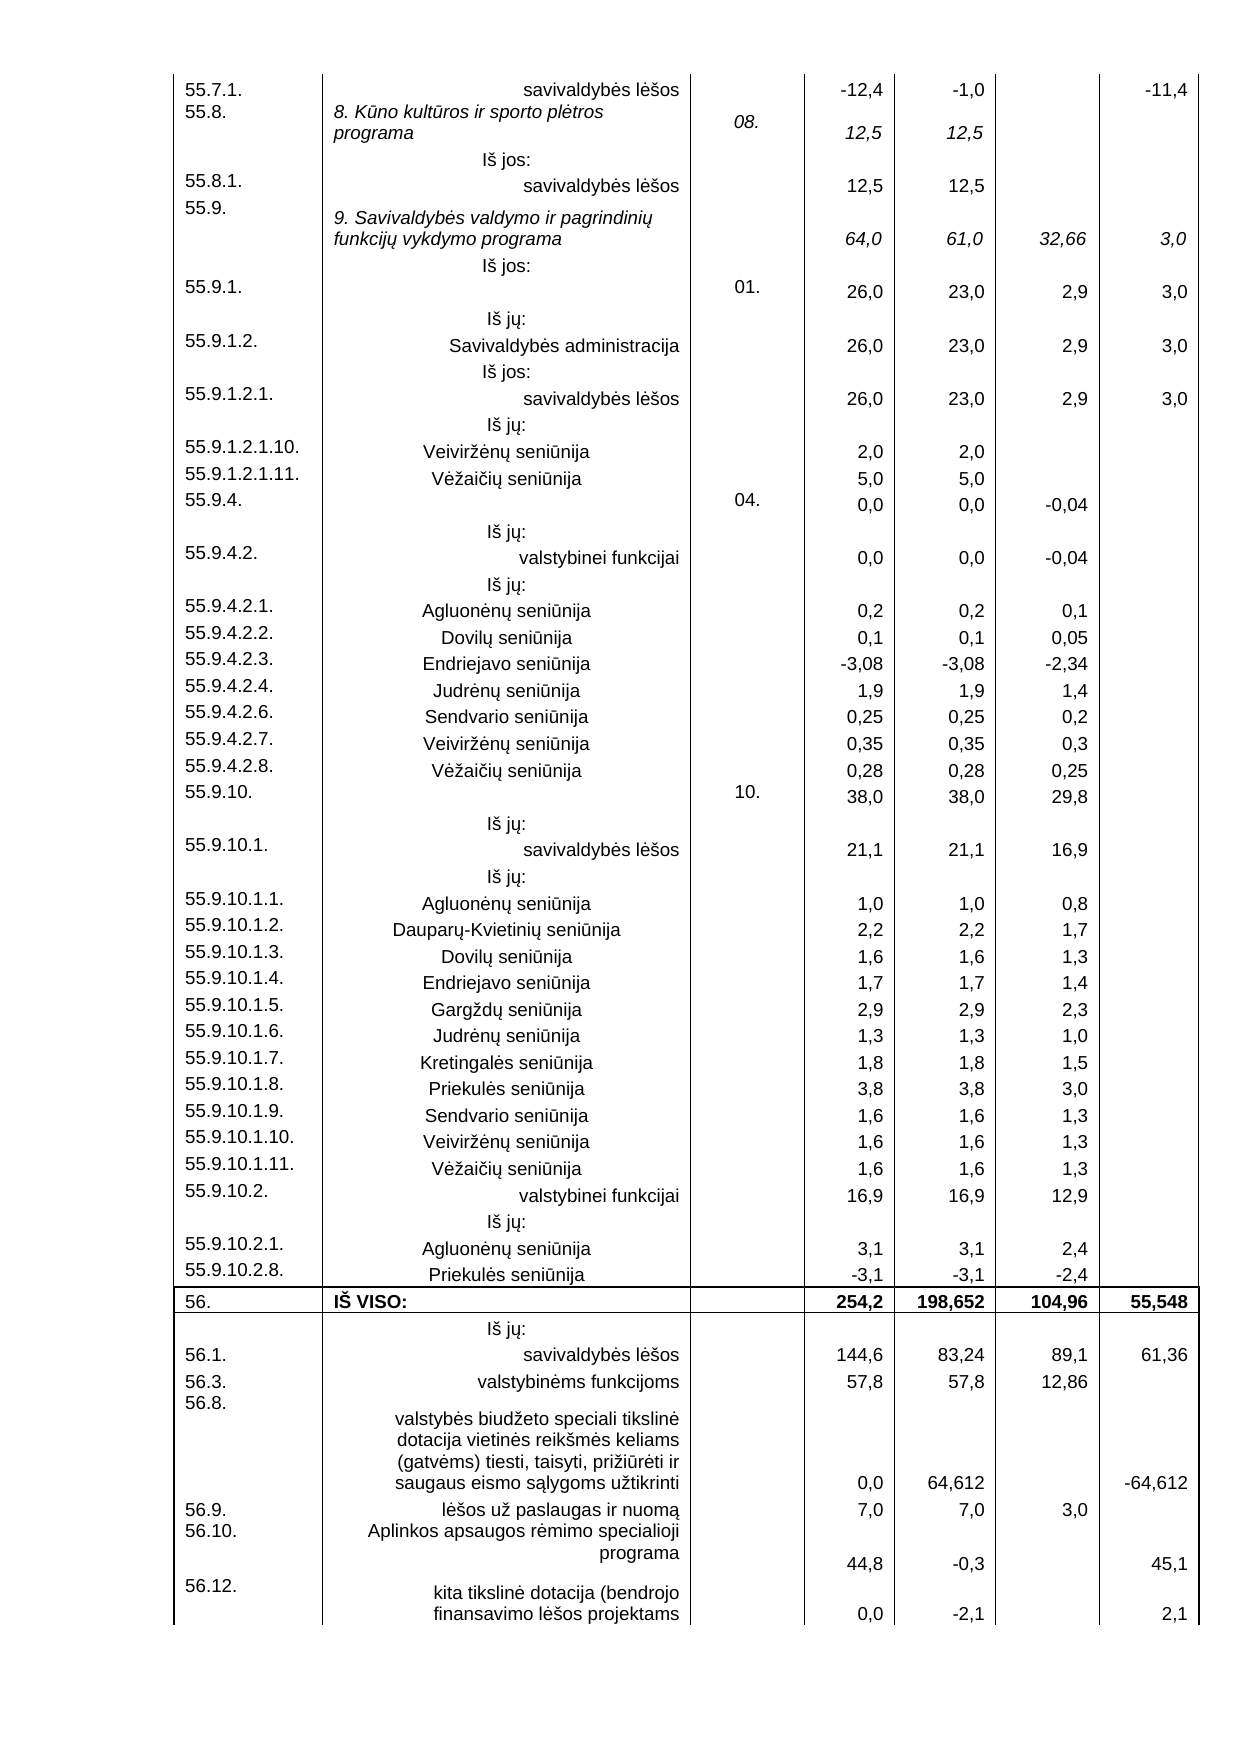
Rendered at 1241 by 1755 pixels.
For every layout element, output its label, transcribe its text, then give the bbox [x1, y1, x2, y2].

table_cell -1,0 [895, 74, 995, 100]
table_cell 16,9 [996, 834, 1099, 861]
table_cell [895, 861, 995, 887]
table_cell 2,9 [996, 330, 1099, 356]
table_cell 12,86 [996, 1365, 1099, 1392]
table_cell Endriejavo seniūnija [323, 648, 690, 675]
table_cell Iš jų: [323, 861, 690, 887]
table_cell [174, 409, 322, 436]
table_cell 2,4 [996, 1233, 1099, 1259]
table_cell [1100, 250, 1198, 276]
table_cell [1100, 781, 1198, 808]
table_cell 61,36 [1100, 1339, 1198, 1365]
table_cell 254,2 [805, 1288, 894, 1312]
table_cell [323, 781, 690, 808]
table_cell 2,0 [805, 436, 894, 462]
table_cell [691, 303, 804, 329]
table_cell 55.9.1.2.1.11. [174, 462, 322, 489]
table_cell [174, 303, 322, 329]
table_cell savivaldybės lėšos [323, 74, 690, 100]
table_cell [691, 250, 804, 276]
table_cell [691, 967, 804, 993]
table_cell [1100, 622, 1198, 648]
table_cell Priekulės seniūnija [323, 1073, 690, 1100]
table_cell Agluonėnų seniūnija [323, 1233, 690, 1259]
table_cell savivaldybės lėšos [323, 383, 690, 409]
table_cell 3,0 [996, 1073, 1099, 1100]
table_cell valstybinėms funkcijoms [323, 1365, 690, 1392]
table_cell 0,2 [895, 595, 995, 622]
table_cell 55.9.10.2.1. [174, 1233, 322, 1259]
table_cell [1100, 887, 1198, 914]
table_cell 55.9.4. [174, 489, 322, 515]
table_cell 1,7 [996, 914, 1099, 940]
table_cell 1,6 [895, 1100, 995, 1126]
table_cell 55.9.10.1.6. [174, 1020, 322, 1047]
table_cell 61,0 [895, 197, 995, 250]
table_cell [895, 250, 995, 276]
table_cell Iš jų: [323, 1313, 690, 1339]
table_cell [691, 1339, 804, 1365]
table_cell 1,5 [996, 1047, 1099, 1073]
table_cell Dauparų-Kvietinių seniūnija [323, 914, 690, 940]
table_cell 0,3 [996, 728, 1099, 754]
table_cell 55.9.10.1. [174, 834, 322, 861]
table_cell 1,4 [996, 675, 1099, 701]
table_cell 56.10. [175, 1520, 322, 1575]
table_cell [805, 356, 894, 383]
table_cell 104,96 [996, 1288, 1099, 1312]
table_cell [805, 861, 894, 887]
table_cell 55.9.10.1.2. [174, 914, 322, 940]
table_cell 55.9.10. [174, 781, 322, 808]
table_cell 1,6 [805, 1153, 894, 1179]
table_cell [996, 1206, 1099, 1233]
table_cell 2,2 [805, 914, 894, 940]
table_cell 89,1 [996, 1339, 1099, 1365]
table_cell [691, 648, 804, 675]
table_cell 55.9.4.2.3. [174, 648, 322, 675]
table_cell Sendvario seniūnija [323, 701, 690, 728]
table_cell [691, 1047, 804, 1073]
table_cell [691, 330, 804, 356]
table_cell [691, 675, 804, 701]
table_cell [691, 622, 804, 648]
table_cell 0,0 [805, 542, 894, 568]
table_cell [691, 994, 804, 1020]
table_cell 1,6 [805, 1126, 894, 1153]
table_cell [1100, 755, 1198, 781]
table_cell 55.9.10.2.8. [174, 1259, 322, 1286]
table_cell [691, 595, 804, 622]
table_cell [1100, 1494, 1198, 1520]
table_cell 12,9 [996, 1180, 1099, 1206]
table_cell [895, 409, 995, 436]
table_cell Veiviržėnų seniūnija [323, 436, 690, 462]
table_cell 1,7 [895, 967, 995, 993]
table_cell 55.9.10.1.11. [174, 1153, 322, 1179]
table_cell [323, 276, 690, 303]
table_cell 9. Savivaldybės valdymo ir pagrindinių funkcijų vykdymo programa [323, 197, 690, 250]
table_cell [691, 940, 804, 967]
table_cell 38,0 [805, 781, 894, 808]
table_cell -12,4 [805, 74, 894, 100]
table_cell [175, 1313, 322, 1339]
table_cell 55.9.1.2. [174, 330, 322, 356]
table_cell 26,0 [805, 383, 894, 409]
table_cell 55.9.4.2.2. [174, 622, 322, 648]
table_cell [1100, 595, 1198, 622]
table_cell 2,0 [895, 436, 995, 462]
table_cell 3,0 [1100, 383, 1198, 409]
table_cell 1,6 [895, 1153, 995, 1179]
table_cell Iš jos: [323, 144, 690, 170]
table_cell Gargždų seniūnija [323, 994, 690, 1020]
table_cell 1,9 [895, 675, 995, 701]
table_cell savivaldybės lėšos [323, 1339, 690, 1365]
table_cell 0,35 [805, 728, 894, 754]
table_cell 0,05 [996, 622, 1099, 648]
table_cell 26,0 [805, 276, 894, 303]
table_cell [174, 569, 322, 595]
table_cell Vėžaičių seniūnija [323, 755, 690, 781]
table_cell 1,3 [895, 1020, 995, 1047]
table_cell [691, 436, 804, 462]
table_cell 0,25 [805, 701, 894, 728]
table_cell Endriejavo seniūnija [323, 967, 690, 993]
table_cell [1100, 808, 1198, 834]
table_cell [996, 170, 1099, 197]
table_cell [996, 250, 1099, 276]
table_cell [1100, 489, 1198, 515]
table_cell [1100, 436, 1198, 462]
table_cell Iš jų: [323, 569, 690, 595]
table_cell 55.9.4.2.1. [174, 595, 322, 622]
table_cell [1100, 861, 1198, 887]
table_cell [691, 1520, 804, 1575]
table_cell 10. [691, 781, 804, 808]
table_cell 1,8 [805, 1047, 894, 1073]
table_cell [996, 1575, 1099, 1625]
table_cell 1,0 [805, 887, 894, 914]
table_cell 7,0 [805, 1494, 894, 1520]
table_cell 3,8 [805, 1073, 894, 1100]
table_cell Aplinkos apsaugos rėmimo specialioji programa [323, 1520, 690, 1575]
table_cell -2,4 [996, 1259, 1099, 1286]
table_cell 01. [691, 276, 804, 303]
table_cell [1100, 1047, 1198, 1073]
table_cell [691, 808, 804, 834]
table_cell 1,3 [996, 1126, 1099, 1153]
table_cell Vėžaičių seniūnija [323, 1153, 690, 1179]
table_cell 55.9. [174, 197, 322, 250]
table_cell 57,8 [805, 1365, 894, 1392]
table_cell [1100, 967, 1198, 993]
table_cell [691, 74, 804, 100]
table_cell 55.9.10.1.7. [174, 1047, 322, 1073]
table_cell [174, 356, 322, 383]
table_cell [805, 515, 894, 542]
table_cell [1100, 1180, 1198, 1206]
table_cell -0,04 [996, 489, 1099, 515]
table_cell [691, 1180, 804, 1206]
table_cell [174, 861, 322, 887]
table_cell [996, 356, 1099, 383]
table_cell [895, 303, 995, 329]
table_cell [174, 515, 322, 542]
table_cell 0,0 [805, 1392, 894, 1493]
table_cell 0,0 [805, 489, 894, 515]
table_cell 12,5 [805, 100, 894, 143]
table_cell valstybinei funkcijai [323, 1180, 690, 1206]
table_cell [174, 1206, 322, 1233]
table_cell 56.8. [175, 1392, 322, 1493]
table_cell Dovilų seniūnija [323, 622, 690, 648]
table_cell [996, 1313, 1099, 1339]
table_cell 7,0 [895, 1494, 995, 1520]
table_cell 0,8 [996, 887, 1099, 914]
table_cell 56.3. [175, 1365, 322, 1392]
table_cell 1,0 [996, 1020, 1099, 1047]
table_cell 2,9 [895, 994, 995, 1020]
table_cell [174, 144, 322, 170]
table_cell [1100, 100, 1198, 143]
table_cell 55.9.10.1.3. [174, 940, 322, 967]
table_cell [1100, 1259, 1198, 1286]
table_cell 12,5 [895, 170, 995, 197]
table_cell Iš jos: [323, 250, 690, 276]
table_cell Veiviržėnų seniūnija [323, 728, 690, 754]
table_cell [1100, 462, 1198, 489]
table_cell 83,24 [895, 1339, 995, 1365]
table_cell [1100, 542, 1198, 568]
table_cell Iš jos: [323, 356, 690, 383]
table_cell 1,3 [996, 940, 1099, 967]
table_cell 55.9.10.1.8. [174, 1073, 322, 1100]
table_cell [1100, 834, 1198, 861]
table_cell [691, 755, 804, 781]
table_cell 1,6 [895, 1126, 995, 1153]
table_cell 1,7 [805, 967, 894, 993]
table_cell [996, 1392, 1099, 1493]
table_cell -64,612 [1100, 1392, 1198, 1493]
table_cell -3,08 [895, 648, 995, 675]
table_cell 1,6 [805, 940, 894, 967]
table_cell 55.9.10.1.4. [174, 967, 322, 993]
table_cell 1,6 [805, 1100, 894, 1126]
table_cell lėšos už paslaugas ir nuomą [323, 1494, 690, 1520]
table_cell [895, 1313, 995, 1339]
table_cell 16,9 [895, 1180, 995, 1206]
table_cell [1100, 1073, 1198, 1100]
table_cell [996, 409, 1099, 436]
table_cell -11,4 [1100, 74, 1198, 100]
table_cell [1100, 1126, 1198, 1153]
table_cell Priekulės seniūnija [323, 1259, 690, 1286]
table_cell kita tikslinė dotacija (bendrojo finansavimo lėšos projektams [323, 1575, 690, 1625]
table_cell [805, 409, 894, 436]
table_cell [805, 250, 894, 276]
table_cell [895, 569, 995, 595]
table_cell 55.9.4.2. [174, 542, 322, 568]
table_cell 1,4 [996, 967, 1099, 993]
table_cell Veiviržėnų seniūnija [323, 1126, 690, 1153]
table_cell [805, 569, 894, 595]
table_cell [1100, 1365, 1198, 1392]
table_cell 0,2 [996, 701, 1099, 728]
table_cell 1,0 [895, 887, 995, 914]
table_cell [691, 1100, 804, 1126]
table_cell [895, 1206, 995, 1233]
table_cell [1100, 409, 1198, 436]
table_cell [1100, 515, 1198, 542]
table_cell [996, 462, 1099, 489]
table_cell [691, 1020, 804, 1047]
table_cell 23,0 [895, 383, 995, 409]
table_cell 0,35 [895, 728, 995, 754]
table_cell -3,08 [805, 648, 894, 675]
table_cell 12,5 [895, 100, 995, 143]
table_cell 3,0 [1100, 276, 1198, 303]
table_cell 1,9 [805, 675, 894, 701]
table_cell valstybės biudžeto speciali tikslinė dotacija vietinės reikšmės keliams (gatvėms) tiesti, taisyti, prižiūrėti ir saugaus eismo sąlygoms užtikrinti [323, 1392, 690, 1493]
table_cell 1,3 [996, 1153, 1099, 1179]
table_cell Iš jų: [323, 303, 690, 329]
table_cell [691, 515, 804, 542]
table_cell [1100, 170, 1198, 197]
table_cell 29,8 [996, 781, 1099, 808]
table_cell [805, 303, 894, 329]
table_cell [1100, 569, 1198, 595]
table_cell [691, 383, 804, 409]
table_cell 2,9 [996, 383, 1099, 409]
table_cell [996, 100, 1099, 143]
table_cell [1100, 701, 1198, 728]
table_cell [996, 569, 1099, 595]
table_cell [174, 250, 322, 276]
table_cell [1100, 303, 1198, 329]
table_cell [895, 515, 995, 542]
table_cell 3,8 [895, 1073, 995, 1100]
table_cell [1100, 675, 1198, 701]
table_cell 55.9.1.2.1.10. [174, 436, 322, 462]
table_cell 2,3 [996, 994, 1099, 1020]
table_cell [691, 356, 804, 383]
table_cell [691, 1392, 804, 1493]
table_cell valstybinei funkcijai [323, 542, 690, 568]
table_cell [1100, 1206, 1198, 1233]
table_cell -2,34 [996, 648, 1099, 675]
table_cell Iš jų: [323, 409, 690, 436]
table_cell 55.9.4.2.8. [174, 755, 322, 781]
table_cell savivaldybės lėšos [323, 834, 690, 861]
table_cell 21,1 [805, 834, 894, 861]
table_cell [1100, 728, 1198, 754]
table_cell -3,1 [895, 1259, 995, 1286]
table_cell [691, 144, 804, 170]
table_cell [996, 861, 1099, 887]
table_cell [691, 1206, 804, 1233]
table_cell [691, 887, 804, 914]
table_cell 44,8 [805, 1520, 894, 1575]
table_cell 45,1 [1100, 1520, 1198, 1575]
table_cell 0,2 [805, 595, 894, 622]
table_cell Iš jų: [323, 1206, 690, 1233]
table_cell [996, 303, 1099, 329]
table_cell 55.9.4.2.7. [174, 728, 322, 754]
table_cell [1100, 144, 1198, 170]
table_cell 55.9.4.2.6. [174, 701, 322, 728]
table_cell 55.7.1. [174, 74, 322, 100]
table_cell 2,1 [1100, 1575, 1198, 1625]
table_cell [174, 808, 322, 834]
table_cell Agluonėnų seniūnija [323, 887, 690, 914]
table_cell 0,25 [895, 701, 995, 728]
table_cell 1,8 [895, 1047, 995, 1073]
table_cell 23,0 [895, 276, 995, 303]
table_cell Sendvario seniūnija [323, 1100, 690, 1126]
table_cell Judrėnų seniūnija [323, 675, 690, 701]
table_cell 55.8. [174, 100, 322, 143]
table_cell 2,9 [996, 276, 1099, 303]
table_cell 1,6 [895, 940, 995, 967]
table_cell [691, 462, 804, 489]
table_cell Iš jų: [323, 808, 690, 834]
table_cell Judrėnų seniūnija [323, 1020, 690, 1047]
table_cell [895, 356, 995, 383]
table_cell -2,1 [895, 1575, 995, 1625]
table_cell 23,0 [895, 330, 995, 356]
table_cell Savivaldybės administracija [323, 330, 690, 356]
table_cell [691, 861, 804, 887]
table_cell 55.9.10.2. [174, 1180, 322, 1206]
table_cell [691, 1233, 804, 1259]
table_cell [323, 489, 690, 515]
table_cell 0,0 [895, 489, 995, 515]
table_cell [1100, 356, 1198, 383]
table_cell [1100, 940, 1198, 967]
table_cell 04. [691, 489, 804, 515]
table_cell [805, 1313, 894, 1339]
table_cell 0,1 [895, 622, 995, 648]
table_cell 5,0 [895, 462, 995, 489]
table_cell 3,1 [805, 1233, 894, 1259]
table_cell 55.9.10.1.9. [174, 1100, 322, 1126]
table_cell [805, 808, 894, 834]
table_cell 144,6 [805, 1339, 894, 1365]
table_cell [1100, 1020, 1198, 1047]
table_cell [691, 197, 804, 250]
table_cell 55.8.1. [174, 170, 322, 197]
table_cell [1100, 1313, 1198, 1339]
table_cell 55,548 [1100, 1288, 1198, 1312]
table_cell 55.9.4.2.4. [174, 675, 322, 701]
table_cell 0,0 [895, 542, 995, 568]
table_cell -0,04 [996, 542, 1099, 568]
table_cell 64,612 [895, 1392, 995, 1493]
table_cell Iš jų: [323, 515, 690, 542]
table_cell 55.9.1.2.1. [174, 383, 322, 409]
table_cell IŠ VISO: [323, 1288, 690, 1312]
table_cell 56.1. [175, 1339, 322, 1365]
table_cell Vėžaičių seniūnija [323, 462, 690, 489]
table_cell Dovilų seniūnija [323, 940, 690, 967]
table_cell 3,0 [1100, 330, 1198, 356]
table_cell 32,66 [996, 197, 1099, 250]
table_cell [996, 74, 1099, 100]
table_cell 3,0 [1100, 197, 1198, 250]
table_cell 55.9.10.1.10. [174, 1126, 322, 1153]
table_cell 64,0 [805, 197, 894, 250]
table_cell 12,5 [805, 170, 894, 197]
table_cell [996, 808, 1099, 834]
table_cell 55.9.10.1.5. [174, 994, 322, 1020]
table_cell [996, 144, 1099, 170]
table_cell 0,25 [996, 755, 1099, 781]
table_cell 3,0 [996, 1494, 1099, 1520]
table_cell [691, 1575, 804, 1625]
table_cell [1100, 1233, 1198, 1259]
table_cell [805, 1206, 894, 1233]
table_cell -3,1 [805, 1259, 894, 1286]
table_cell Kretingalės seniūnija [323, 1047, 690, 1073]
table_cell [805, 144, 894, 170]
table_cell 2,2 [895, 914, 995, 940]
table_cell 8. Kūno kultūros ir sporto plėtros programa [323, 100, 690, 143]
table_cell savivaldybės lėšos [323, 170, 690, 197]
table_cell 5,0 [805, 462, 894, 489]
table_cell [691, 569, 804, 595]
table_cell -0,3 [895, 1520, 995, 1575]
table_cell [691, 542, 804, 568]
table_cell [1100, 914, 1198, 940]
table_cell [691, 1153, 804, 1179]
table_cell 55.9.1. [174, 276, 322, 303]
table_cell 0,1 [805, 622, 894, 648]
table_cell [691, 170, 804, 197]
table_cell [1100, 1100, 1198, 1126]
table_cell 57,8 [895, 1365, 995, 1392]
table_cell [1100, 648, 1198, 675]
table_cell 56.9. [175, 1494, 322, 1520]
table_cell 198,652 [895, 1288, 995, 1312]
table_cell 1,3 [996, 1100, 1099, 1126]
table_cell [691, 1313, 804, 1339]
table_cell [691, 834, 804, 861]
table_cell 56. [175, 1288, 322, 1312]
table_cell 0,28 [805, 755, 894, 781]
table_cell [996, 1520, 1099, 1575]
table_cell [691, 914, 804, 940]
table_cell [691, 1494, 804, 1520]
table_cell 56.12. [175, 1575, 322, 1625]
table_cell [691, 1259, 804, 1286]
table_cell [691, 1126, 804, 1153]
table_cell Agluonėnų seniūnija [323, 595, 690, 622]
table_cell 2,9 [805, 994, 894, 1020]
table_cell 0,28 [895, 755, 995, 781]
table_cell [1100, 1153, 1198, 1179]
table_cell [996, 515, 1099, 542]
table_cell [691, 1288, 804, 1312]
table_cell 0,0 [805, 1575, 894, 1625]
table_cell [691, 728, 804, 754]
table_cell 26,0 [805, 330, 894, 356]
table_cell [691, 1073, 804, 1100]
table_cell 1,3 [805, 1020, 894, 1047]
table_cell [895, 144, 995, 170]
table_cell 38,0 [895, 781, 995, 808]
table_cell 16,9 [805, 1180, 894, 1206]
table_cell [1100, 994, 1198, 1020]
table_cell 3,1 [895, 1233, 995, 1259]
table_cell [691, 409, 804, 436]
table_cell 21,1 [895, 834, 995, 861]
table_cell [691, 1365, 804, 1392]
table_cell 0,1 [996, 595, 1099, 622]
table_cell 55.9.10.1.1. [174, 887, 322, 914]
table_cell [996, 436, 1099, 462]
table_cell 08. [691, 100, 804, 143]
table_cell [895, 808, 995, 834]
table_cell [691, 701, 804, 728]
